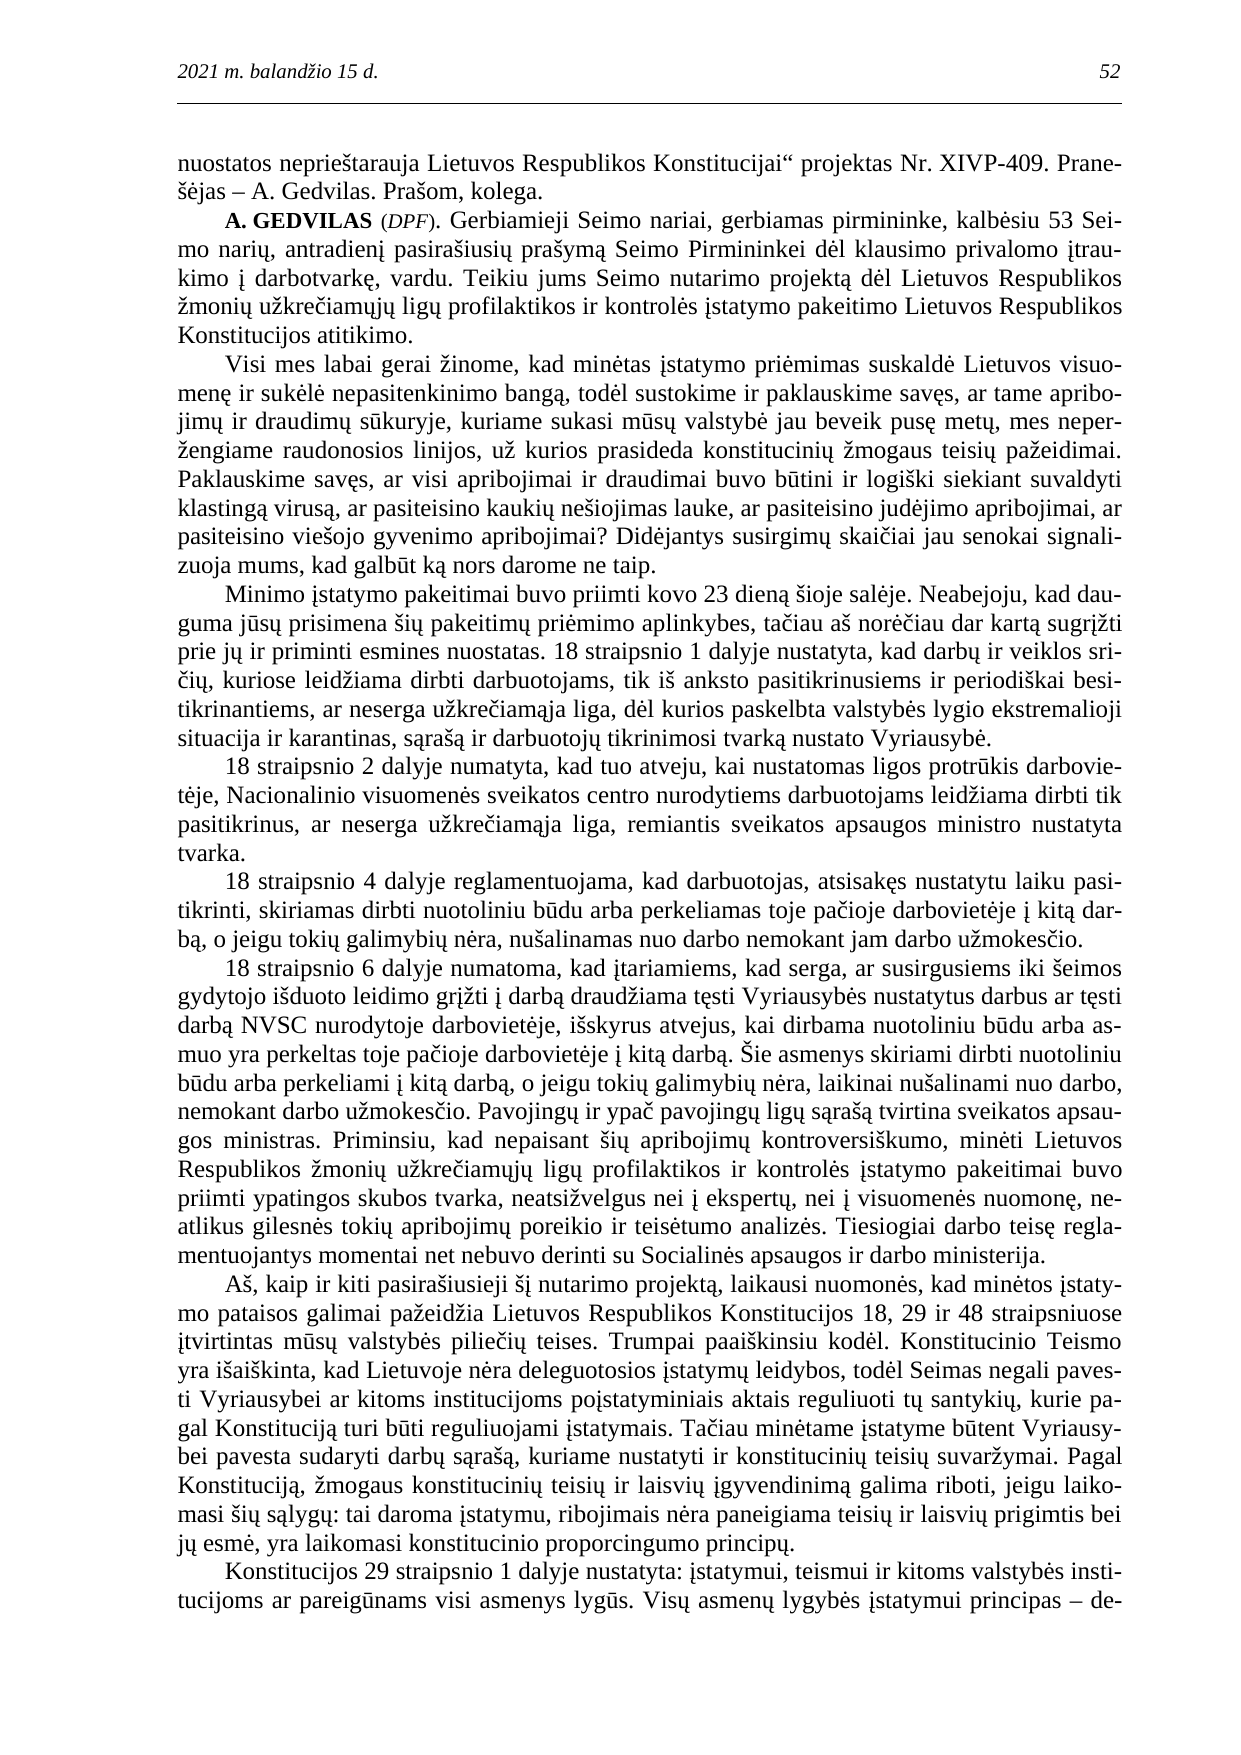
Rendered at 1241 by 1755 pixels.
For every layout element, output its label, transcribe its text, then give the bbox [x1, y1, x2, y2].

text 18 straips­nio 4 da­ly­je reg­la­men­tuo­ja­ma, kad dar­buo­to­jas, at­si­sa­kęs nu­sta­ty­tu lai­ku pa­si­tik­rin­ti, ski­ria­mas dirb­ti nuo­to­li­niu bū­du ar­ba per­ke­lia­mas to­je pa­čio­je dar­bo­vie­tė­je į ki­tą dar­bą, o jei­gu to­kių ga­li­my­bių nė­ra, nu­ša­li­na­mas nuo dar­bo ne­mo­kant jam dar­bo už­mo­kes­čio. [177, 866, 1122, 953]
text Vi­si mes la­bai ge­rai ži­no­me, kad mi­nė­tas įsta­ty­mo pri­ėmi­mas su­skal­dė Lie­tu­vos vi­suo­me­nę ir su­kė­lė ne­pa­si­ten­ki­ni­mo ban­gą, to­dėl su­sto­ki­me ir pa­klaus­ki­me sa­vęs, ar ta­me ap­ri­bo­ji­mų ir drau­di­mų sū­ku­ry­je, ku­ria­me su­ka­si mū­sų vals­ty­bė jau be­veik pu­sę me­tų, mes ne­per­žen­gia­me rau­do­no­sios li­ni­jos, už ku­rios pra­si­de­da kon­sti­tu­ci­nių žmo­gaus tei­sių pa­žei­di­mai. Pa­klaus­ki­me sa­vęs, ar vi­si ap­ri­bo­ji­mai ir drau­di­mai bu­vo bū­ti­ni ir lo­giš­ki sie­kiant su­val­dy­ti klas­tin­gą vi­ru­są, ar pa­si­tei­si­no kau­kių ne­šio­ji­mas lau­ke, ar pa­si­tei­si­no ju­dė­ji­mo ap­ri­bo­ji­mai, ar pa­si­tei­si­no vie­šo­jo gy­ve­ni­mo ap­ri­bo­ji­mai? Di­dė­jan­tys su­sir­gi­mų skai­čiai jau se­no­kai sig­na­li­zuo­ja mums, kad gal­būt ­ką nors da­ro­me ne taip. [177, 349, 1122, 579]
text Aš, kaip ir ki­ti pa­si­ra­šiu­sie­ji šį nu­ta­ri­mo pro­jek­tą, lai­kau­si nuo­mo­nės, kad mi­nė­tos įsta­ty­mo pa­tai­sos ga­li­mai pa­žei­džia Lie­tu­vos Res­pub­li­kos Kon­sti­tu­ci­jos 18, 29 ir 48 straips­niuo­se įtvir­tin­tas mū­sų vals­ty­bės pi­lie­čių tei­ses. Trum­pai pa­aiš­kin­siu ko­dėl. Kon­sti­tu­ci­nio Teis­mo yra iš­aiš­kin­ta, kad Lie­tu­vo­je nė­ra de­le­guo­to­sios įsta­ty­mų lei­dy­bos, to­dėl Sei­mas ne­ga­li pa­ves­ti Vy­riau­sy­bei ar ki­toms ins­ti­tu­ci­joms po­įsta­ty­mi­niais ak­tais re­gu­liuo­ti tų san­ty­kių, ku­rie pa­gal Kon­sti­tu­ci­ją tu­ri bū­ti re­gu­liuo­ja­mi įsta­ty­mais. Ta­čiau mi­nė­ta­me įsta­ty­me bū­tent Vy­riau­sy­bei pa­ves­ta su­da­ry­ti dar­bų są­ra­šą, ku­ria­me nu­sta­ty­ti ir kon­sti­tu­ci­nių tei­sių su­var­žy­mai. Pa­gal Kon­sti­tu­ci­ją, žmo­gaus kon­sti­tu­ci­nių tei­sių ir lais­vių įgy­ven­di­ni­mą ga­li­ma ri­bo­ti, jei­gu lai­ko­ma­si šių są­ly­gų: tai da­ro­ma įsta­ty­mu, ri­bo­ji­mais nė­ra pa­nei­gia­ma tei­sių ir lais­vių pri­gim­tis bei jų es­mė, yra lai­ko­ma­si kon­sti­tu­ci­nio pro­por­cin­gu­mo prin­ci­pų. [177, 1269, 1122, 1556]
text Kon­sti­tu­ci­jos 29 straips­nio 1 da­ly­je nu­sta­ty­ta: įsta­ty­mui, teis­mui ir ki­toms vals­ty­bės ins­ti­tu­ci­joms ar pa­rei­gū­nams vi­si as­me­nys ly­gūs. Vi­sų as­me­nų ly­gy­bės įsta­ty­mui prin­ci­pas – de­ [177, 1556, 1122, 1614]
text 18 straips­nio 2 da­ly­je nu­ma­ty­ta, kad tuo at­ve­ju, kai nu­sta­to­mas li­gos pro­trū­kis dar­bo­vie­tė­je, Na­cio­na­li­nio vi­suo­me­nės svei­ka­tos cen­tro nu­ro­dy­tiems dar­buo­to­jams lei­džia­ma dirb­ti tik pa­si­tik­ri­nus, ar ne­ser­ga už­kre­čia­mą­ja li­ga, re­mian­tis svei­ka­tos ap­sau­gos mi­nist­ro nu­sta­ty­ta tvar­ka. [177, 751, 1122, 866]
text A. GEDVILAS (DPF). Ger­bia­mie­ji Sei­mo na­riai, ger­bia­mas pir­mi­nin­ke, kal­bė­siu 53 Sei­mo na­rių, ant­ra­die­nį pa­si­ra­šiu­sių pra­šy­mą Sei­mo Pir­mi­nin­kei dėl klau­si­mo pri­va­lo­mo įtrau­kimo į dar­bo­tvarkę, var­du. Tei­kiu jums Sei­mo nu­ta­ri­mo pro­jek­tą dėl Lie­tu­vos Res­pub­li­kos žmo­nių už­kre­čia­mų­jų li­gų pro­fi­lak­ti­kos ir kon­tro­lės įsta­ty­mo pa­kei­ti­mo Lie­tu­vos Res­pub­li­kos Kon­sti­tu­ci­jos ati­ti­ki­mo. [177, 205, 1122, 349]
text 18 straips­nio 6 da­ly­je nu­ma­to­ma, kad įta­ria­miems, kad ser­ga, ar su­sir­gu­siems iki šei­mos gy­dy­to­jo iš­duo­to lei­di­mo grįž­ti į dar­bą drau­džia­ma tęs­ti Vy­riau­sy­bės nu­sta­ty­tus dar­bus ar tęs­ti dar­bą NVSC nu­ro­dy­to­je dar­bo­vie­tė­je, iš­sky­rus at­ve­jus, kai dir­ba­ma nuo­to­li­niu bū­du ar­ba as­muo yra per­kel­tas to­je pa­čio­je dar­bo­vie­tė­je į ki­tą dar­bą. Šie as­me­nys ski­ria­mi dirb­ti nuo­to­li­niu bū­du ar­ba per­ke­lia­mi į ki­tą dar­bą, o jei­gu to­kių ga­li­my­bių nė­ra, lai­ki­nai nu­ša­li­na­mi nuo dar­bo, ne­mo­kant dar­bo už­mo­kes­čio. Pa­vo­jin­gų ir ypač pa­vo­jin­gų li­gų są­ra­šą tvir­ti­na svei­ka­tos ap­sau­gos mi­nist­ras. Pri­min­siu, kad ne­pai­sant šių ap­ri­bo­ji­mų kon­tro­ver­siš­ku­mo, mi­nė­ti Lie­tu­vos Res­pub­li­kos žmo­nių už­kre­čia­mų­jų li­gų pro­fi­lak­ti­kos ir kon­tro­lės įsta­ty­mo pa­kei­ti­mai bu­vo pri­im­ti ypa­tin­gos sku­bos tvar­ka, neat­si­žvel­gus nei į eks­per­tų, nei į vi­suo­me­nės nuo­mo­nę, ne­at­li­kus gi­les­nės to­kių ap­ri­bo­ji­mų po­rei­kio ir tei­sė­tu­mo ana­li­zės. Tie­sio­giai dar­bo tei­sę reg­la­men­tuo­jan­tys mo­men­tai net ne­bu­vo de­rin­ti su So­cia­li­nės ap­sau­gos ir dar­bo mi­nis­te­ri­ja. [177, 953, 1122, 1269]
text nuo­sta­tos ne­pri­eš­ta­rau­ja Lie­tu­vos Res­pub­li­kos Kon­sti­tu­ci­jai“ pro­jek­tas Nr. XIVP-409. Pra­ne­šė­jas – A. Ged­vi­las. Pra­šom, ko­le­ga. [177, 148, 1122, 205]
text Mi­ni­mo įsta­ty­mo pa­kei­ti­mai bu­vo pri­im­ti ko­vo 23 die­ną šio­je sa­lė­je. Ne­abe­jo­ju, kad dau­gu­ma jū­sų pri­si­me­na šių pa­kei­ti­mų pri­ėmi­mo ap­lin­ky­bes, ta­čiau aš no­rė­čiau dar kar­tą su­grįž­ti prie jų ir pri­min­ti es­mi­nes nuo­sta­tas. 18 straips­nio 1 da­ly­je nu­sta­ty­ta, kad dar­bų ir veik­los sri­čių, ku­rio­se lei­džia­ma dirb­ti dar­buo­to­jams, tik iš anks­to pa­si­tik­ri­nu­siems ir pe­ri­odiš­kai be­si­tik­ri­nan­tiems, ar ne­ser­ga už­kre­čia­mą­ja li­ga, dėl ku­rios pa­skelb­ta vals­ty­bės ly­gio eks­tre­ma­lio­ji si­tu­a­ci­ja ir ka­ran­ti­nas, są­ra­šą ir dar­buo­to­jų tik­ri­ni­mo­si tvar­ką nu­sta­to Vy­riau­sy­bė. [177, 579, 1122, 751]
